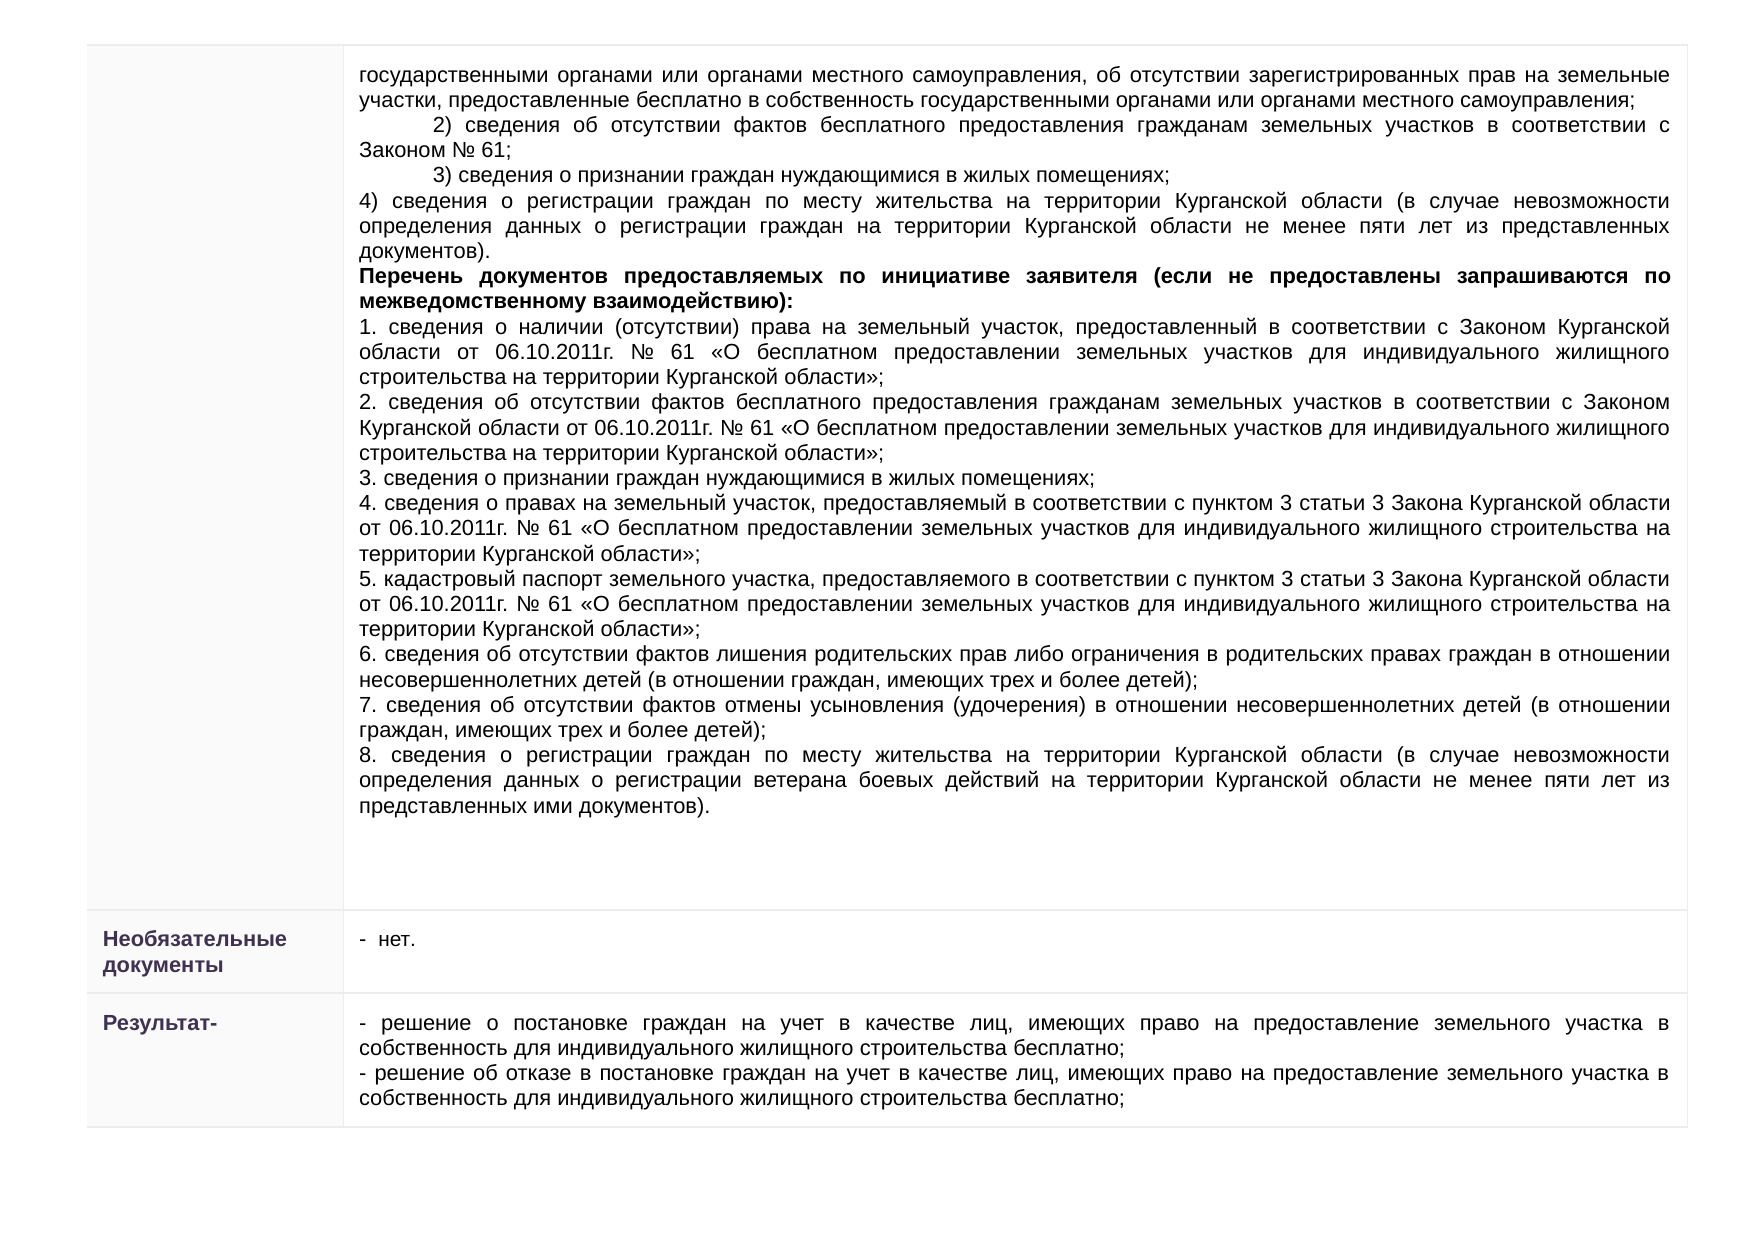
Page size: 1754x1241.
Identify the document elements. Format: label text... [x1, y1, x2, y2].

table_cell государственными органами или органами местного самоуправления, об отсутствии зарегистрированных прав на земельные участки, предоставленные бесплатно в собственность государственными органами или органами местного самоуправления; 2) сведения об отсутствии фактов бесплатного предоставления гражданам земельных участков в соответствии с Законом № 61; 3) сведения о признании граждан нуждающимися в жилых помещениях; 4) сведения о регистрации граждан по месту жительства на территории Курганской области (в случае невозможности определения данных о регистрации граждан на территории Курганской области не менее пяти лет из представленных документов). Перечень документов предоставляемых по инициативе заявителя (если не предоставлены запрашиваются по межведомственному взаимодействию): 1. сведения о наличии (отсутствии) права на земельный участок, предоставленный в соответствии с Законом Курганской области от 06.10.2011г. № 61 «О бесплатном предоставлении земельных участков для индивидуального жилищного строительства на территории Курганской области»; 2. сведения об отсутствии фактов бесплатного предоставления гражданам земельных участков в соответствии с Законом Курганской области от 06.10.2011г. № 61 «О бесплатном предоставлении земельных участков для индивидуального жилищного строительства на территории Курганской области»; 3. сведения о признании граждан нуждающимися в жилых помещениях; 4. сведения о правах на земельный участок, предоставляемый в соответствии с пунктом 3 статьи 3 Закона Курганской области от 06.10.2011г. № 61 «О бесплатном предоставлении земельных участков для индивидуального жилищного строительства на территории Курганской области»; 5. кадастровый паспорт земельного участка, предоставляемого в соответствии с пунктом 3 статьи 3 Закона Курганской области от 06.10.2011г. № 61 «О бесплатном предоставлении земельных участков для индивидуального жилищного строительства на территории Курганской области»; 6. сведения об отсутствии фактов лишения родительских прав либо ограничения в родительских правах граждан в отношении несовершеннолетних детей (в отношении граждан, имеющих трех и более детей); 7. сведения об отсутствии фактов отмены усыновления (удочерения) в отношении несовершеннолетних детей (в отношении граждан, имеющих трех и более детей); 8. сведения о регистрации граждан по месту жительства на территории Курганской области (в случае невозможности определения данных о регистрации ветерана боевых действий на территории Курганской области не менее пяти лет из представленных ими документов). [344, 46, 1687, 909]
table_cell - решение о постановке граждан на учет в качестве лиц, имеющих право на предоставление земельного участка в собственность для индивидуального жилищного строительства бесплатно; - решение об отказе в постановке граждан на учет в качестве лиц, имеющих право на предоставление земельного участка в собственность для индивидуального жилищного строительства бесплатно; [344, 994, 1687, 1126]
table_cell Необязательные документы [87, 911, 343, 992]
table_cell [87, 46, 343, 909]
table_cell Результат- [87, 994, 343, 1126]
table_cell - нет. [344, 911, 1687, 992]
